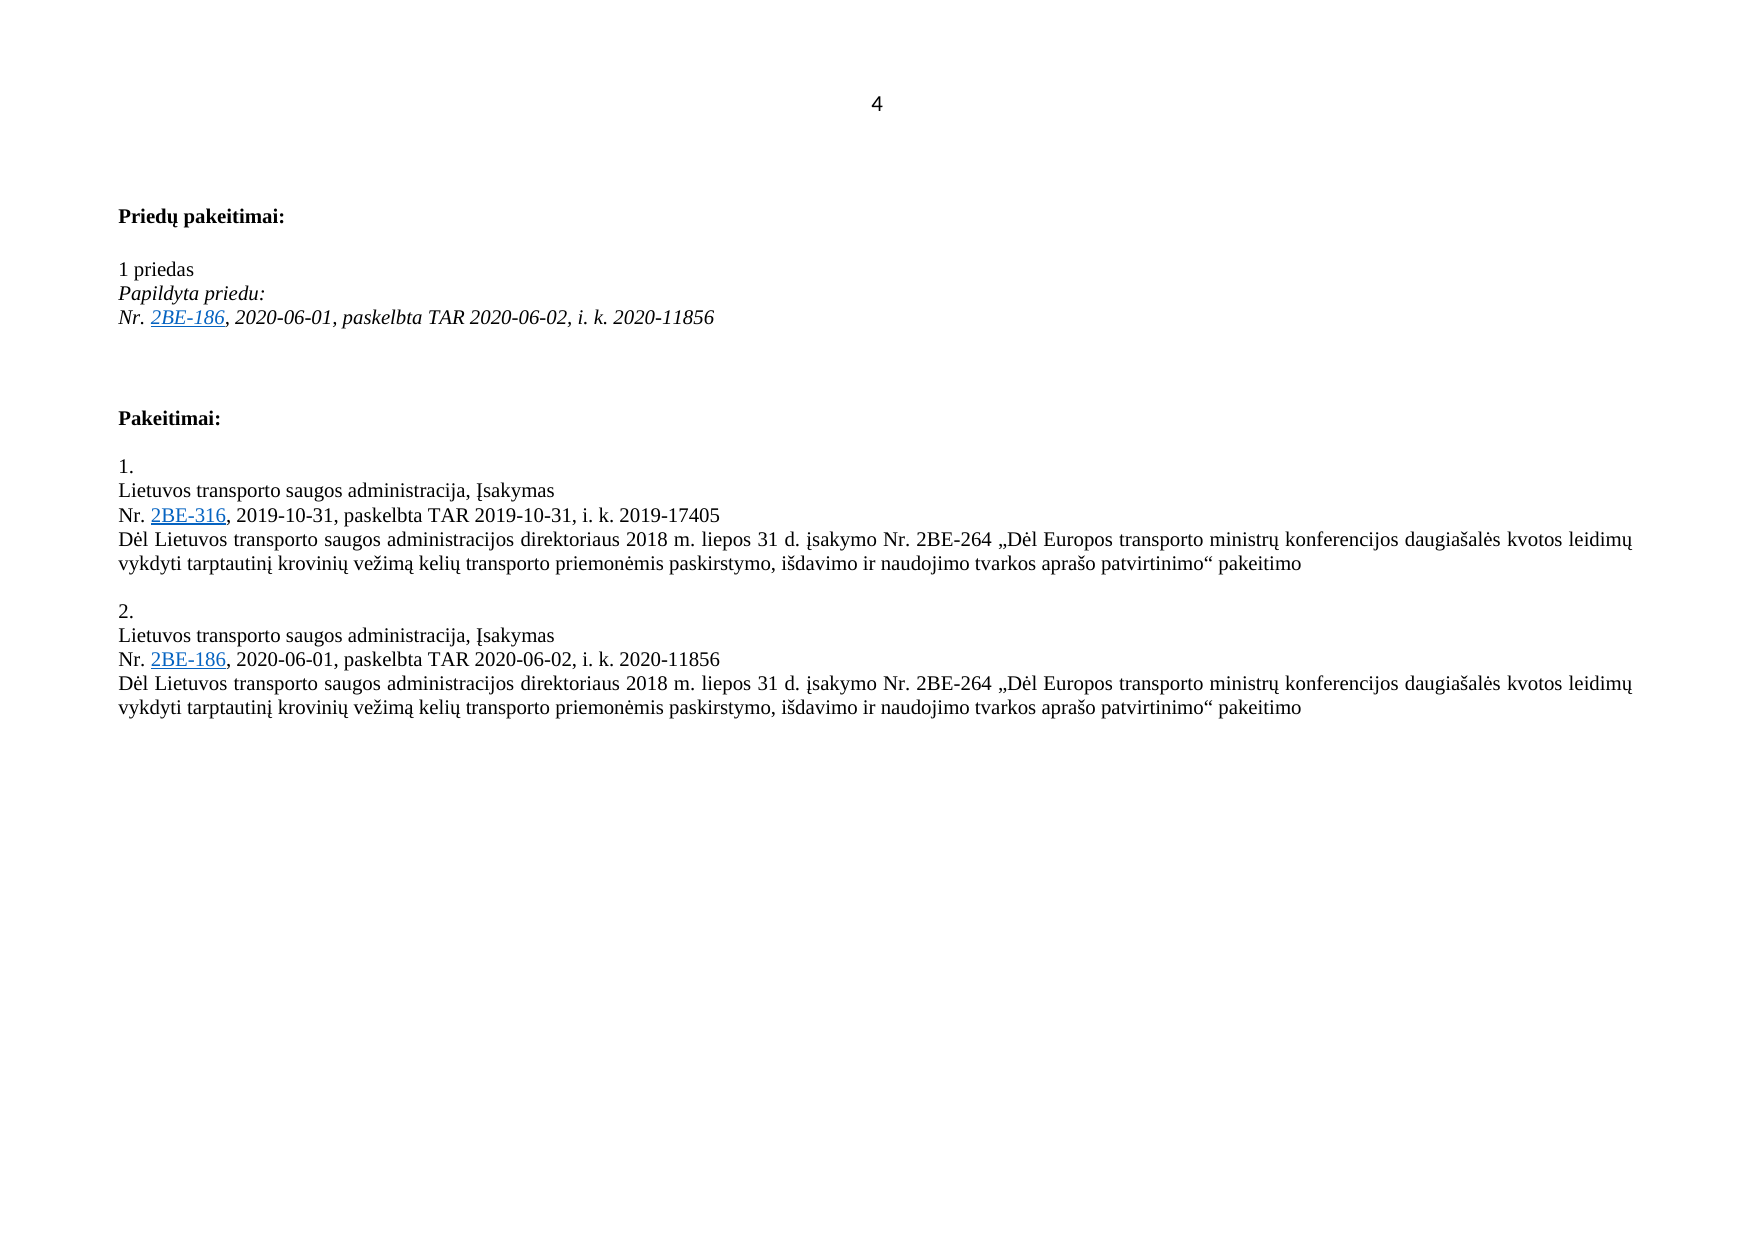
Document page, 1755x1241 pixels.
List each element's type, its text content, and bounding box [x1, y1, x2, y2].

text Pakeitimai: [118, 406, 1636, 430]
text Nr. 2BE-316, 2019-10-31, paskelbta TAR 2019-10-31, i. k. 2019-17405 [118, 502, 1636, 527]
text Priedų pakeitimai: [118, 204, 1636, 228]
text 1 priedas [118, 257, 1636, 281]
text Nr. 2BE-186, 2020-06-01, paskelbta TAR 2020-06-02, i. k. 2020-11856 [118, 305, 1636, 329]
text 1. [118, 454, 1636, 478]
text Lietuvos transporto saugos administracija, Įsakymas [118, 478, 1636, 502]
text Lietuvos transporto saugos administracija, Įsakymas [118, 623, 1636, 647]
text Papildyta priedu: [118, 281, 1636, 305]
text 2. [118, 599, 1636, 623]
text Nr. 2BE-186, 2020-06-01, paskelbta TAR 2020-06-02, i. k. 2020-11856 [118, 647, 1636, 671]
text Dėl Lietuvos transporto saugos administracijos direktoriaus 2018 m. liepos 31 d. įsakymo Nr. 2BE-264 „Dėl Europos transporto ministrų konferencijos daugiašalės kvotos leidimų vykdyti tarptautinį krovinių vežimą kelių transporto priemonėmis paskirstymo, išdavimo ir naudojimo tvarkos aprašo patvirtinimo“ pakeitimo [118, 527, 1636, 575]
text Dėl Lietuvos transporto saugos administracijos direktoriaus 2018 m. liepos 31 d. įsakymo Nr. 2BE-264 „Dėl Europos transporto ministrų konferencijos daugiašalės kvotos leidimų vykdyti tarptautinį krovinių vežimą kelių transporto priemonėmis paskirstymo, išdavimo ir naudojimo tvarkos aprašo patvirtinimo“ pakeitimo [118, 671, 1636, 719]
